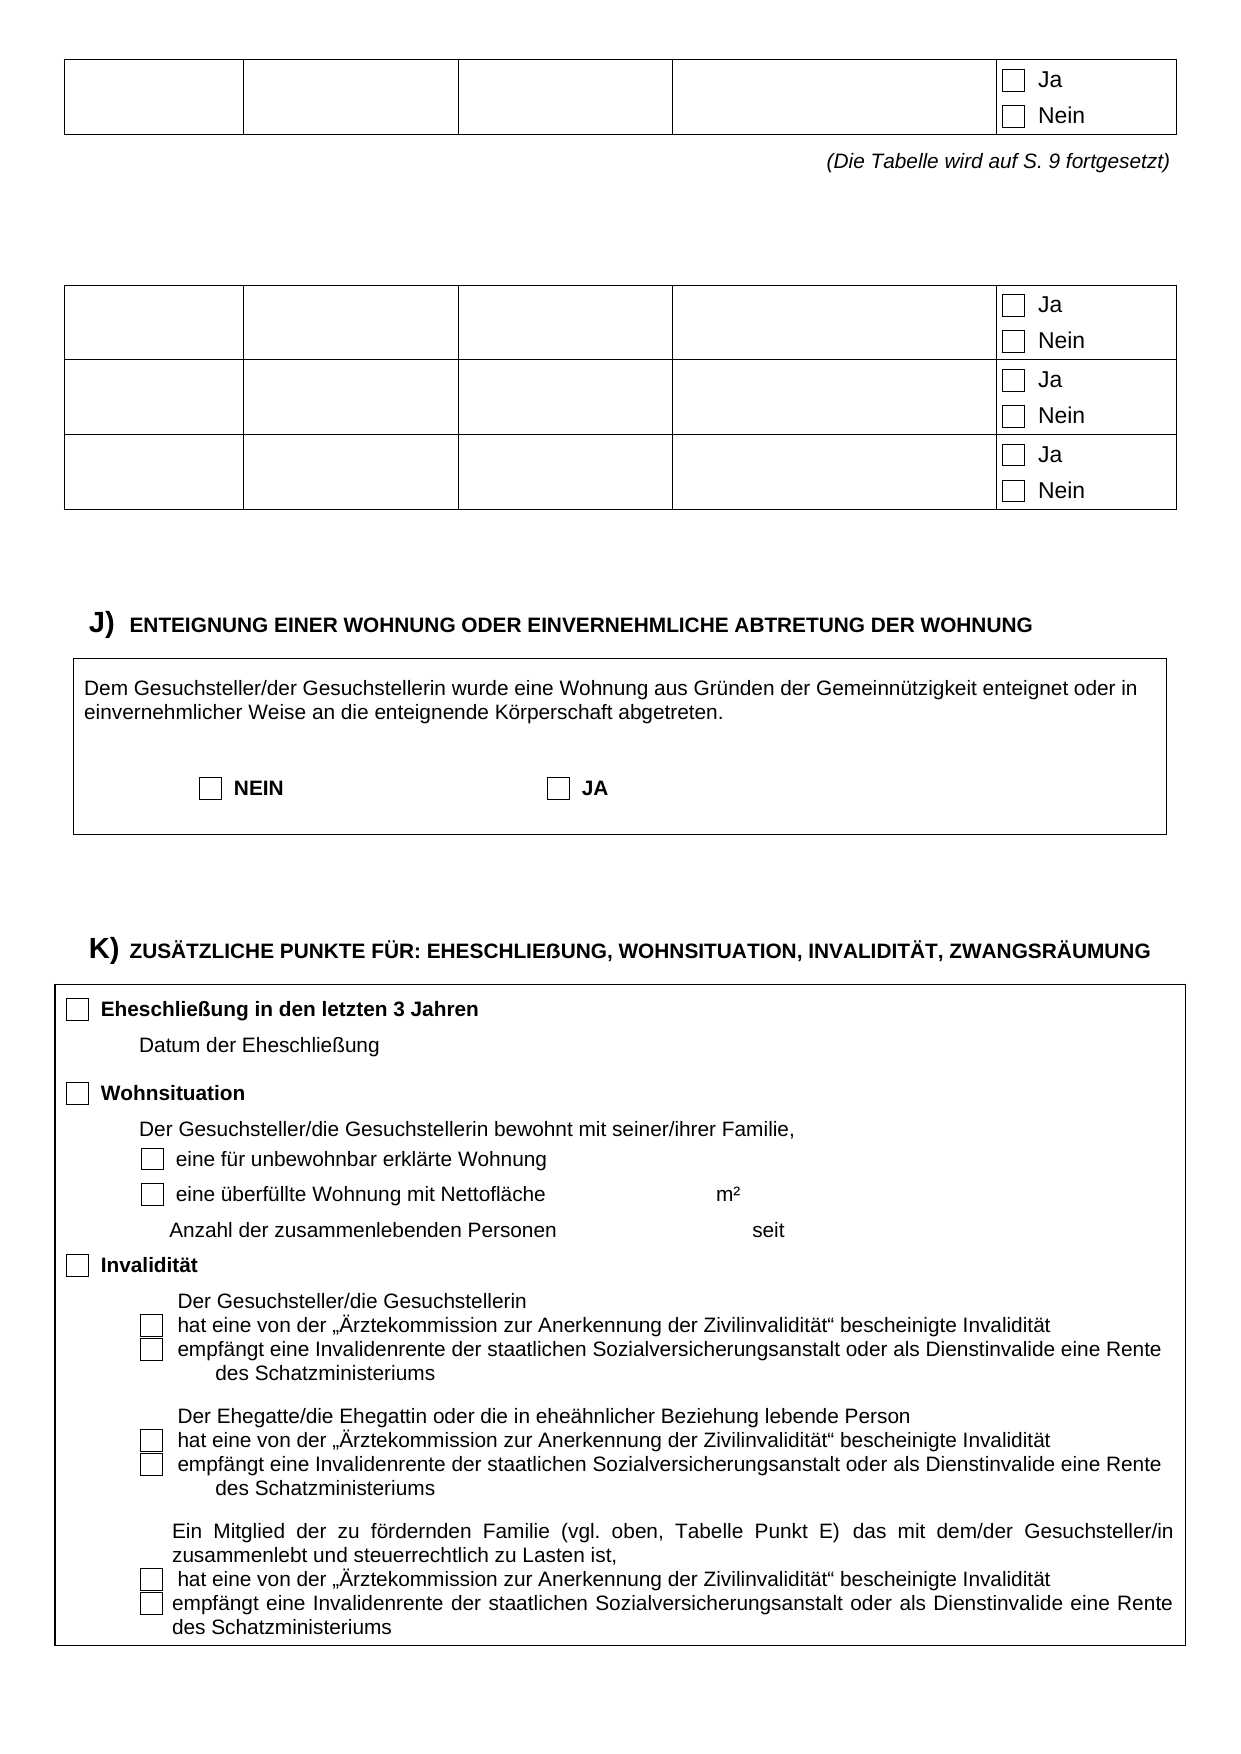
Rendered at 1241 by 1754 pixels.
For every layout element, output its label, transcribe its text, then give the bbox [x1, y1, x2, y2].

table_cell [65, 286, 243, 359]
table_cell [65, 435, 243, 508]
table_cell [64, 210, 1176, 285]
table_cell [994, 1212, 1185, 1247]
table_cell Ja Nein [997, 60, 1176, 134]
table_cell [244, 60, 458, 134]
table_cell Ja Nein [997, 286, 1176, 359]
table_cell [673, 360, 996, 434]
table_cell Ja Nein [997, 435, 1176, 508]
table_cell [598, 1212, 740, 1247]
table_cell [459, 360, 672, 434]
table_cell JA [409, 741, 744, 834]
table_cell eine für unbewohnbar erklärte Wohnung [56, 1141, 1185, 1176]
table_cell seit [740, 1212, 803, 1247]
table_cell [673, 60, 996, 134]
table_cell [745, 741, 1166, 834]
table_cell Anzahl der zusammenlebenden Personen [56, 1212, 598, 1247]
table_cell [598, 1176, 716, 1212]
table_cell [673, 286, 996, 359]
table_cell eine überfüllte Wohnung mit Nettofläche [56, 1176, 598, 1212]
table_cell [65, 60, 243, 134]
table_cell [459, 60, 672, 134]
table_cell NEIN [74, 741, 409, 834]
text J) ENTEIGNUNG EINER WOHNUNG ODER EINVERNEHMLICHE ABTRETUNG DER WOHNUNG [89, 605, 1152, 639]
table_cell Ja Nein [997, 360, 1176, 434]
text K) Zusätzliche Punkte für: Eheschließung, Wohnsituation, invalidität, zwangsräumung [89, 931, 1152, 964]
table_header Eheschließung in den letzten 3 Jahren Datum der Eheschließung Wohnsituation Der Gesuchsteller/die Gesuchstellerin bewohnt mit seiner/ihrer Familie, [56, 985, 1185, 1141]
table_cell [244, 435, 458, 508]
table_cell Invalidität Der Gesuchsteller/die Gesuchstellerin hat eine von der „Ärztekommission zur Anerkennung der Zivilinvalidität“ bescheinigte Invalidität empfängt eine Invalidenrente der staatlichen Sozialversicherungsanstalt oder als Dienstinvalide eine Rente des Schatzministeriums Der Ehegatte/die Ehegattin oder die in eheähnlicher Beziehung lebende Person hat eine von der „Ärztekommission zur Anerkennung der Zivilinvalidität“ bescheinigte Invalidität empfängt eine Invalidenrente der staatlichen Sozialversicherungsanstalt oder als Dienstinvalide eine Rente des Schatzministeriums Ein Mitglied der zu fördernden Familie (vgl. oben, Tabelle Punkt E) das mit dem/der Gesuchsteller/in zusammenlebt und steuerrechtlich zu Lasten ist, hat eine von der „Ärztekommission zur Anerkennung der Zivilinvalidität“ bescheinigte Invalidität empfängt eine Invalidenrente der staatlichen Sozialversicherungsanstalt oder als Dienstinvalide eine Rente des Schatzministeriums [56, 1247, 1185, 1645]
table_cell [459, 286, 672, 359]
table_cell [244, 360, 458, 434]
table_cell [804, 1212, 994, 1247]
table_cell (Die Tabelle wird auf S. 9 fortgesetzt) [64, 135, 1176, 209]
table_cell [459, 435, 672, 508]
table_cell [244, 286, 458, 359]
table_cell [740, 1176, 1185, 1212]
table_cell [65, 360, 243, 434]
table_cell [673, 435, 996, 508]
table_cell m² [716, 1176, 740, 1212]
table_header Dem Gesuchsteller/der Gesuchstellerin wurde eine Wohnung aus Gründen der Gemeinnützigkeit enteignet oder in einvernehmlicher Weise an die enteignende Körperschaft abgetreten. [74, 659, 1166, 741]
